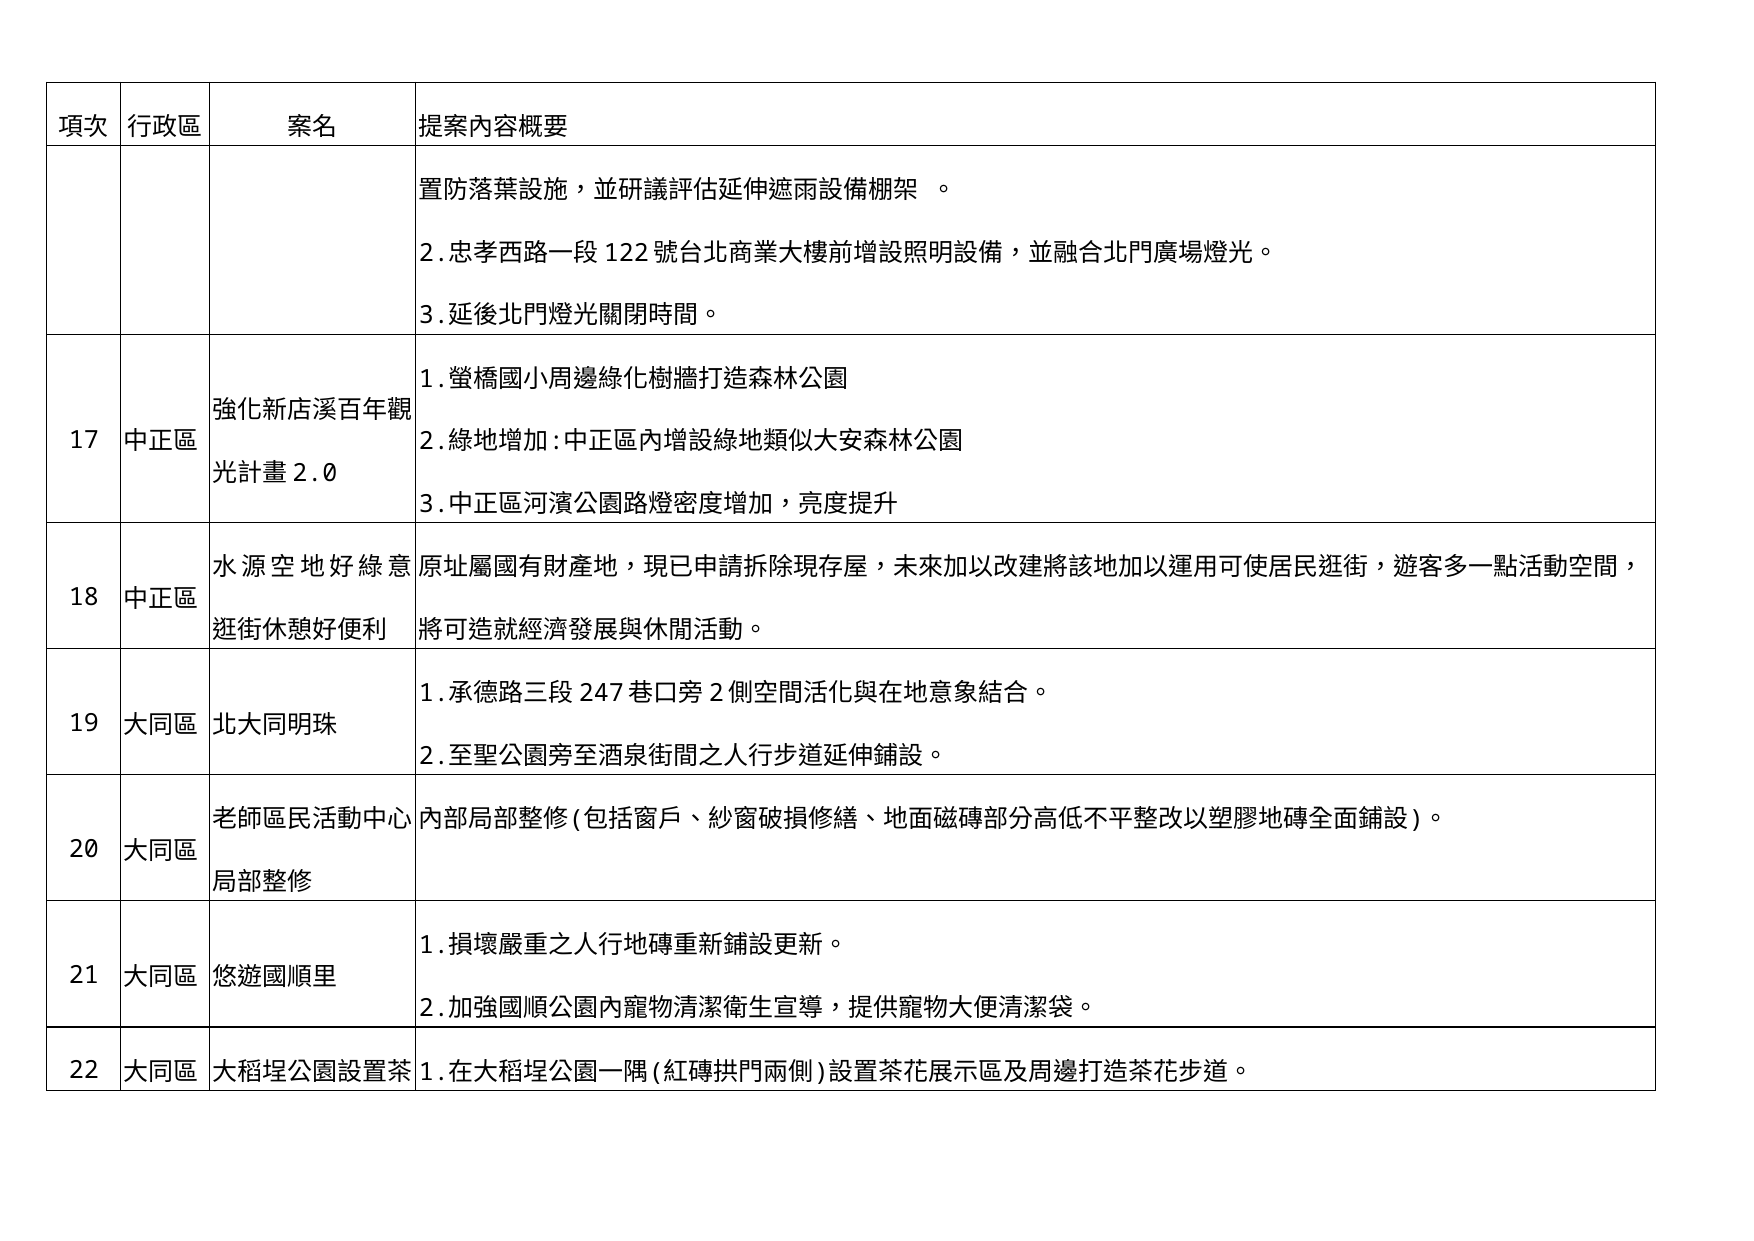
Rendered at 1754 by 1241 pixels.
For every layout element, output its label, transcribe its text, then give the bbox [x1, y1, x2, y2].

table_header 行政區 [121, 83, 209, 145]
table_cell 1.承德路三段247巷口旁2側空間活化與在地意象結合。 2.至聖公園旁至酒泉街間之人行步道延伸鋪設。 [416, 649, 1655, 774]
table_header 項次 [47, 83, 120, 145]
table_cell 17 [47, 335, 120, 522]
table_cell 大同區 [121, 775, 209, 900]
table_cell [121, 146, 209, 334]
table_cell 中正區 [121, 335, 209, 522]
table_cell 內部局部整修(包括窗戶、紗窗破損修繕、地面磁磚部分高低不平整改以塑膠地磚全面鋪設)。 [416, 775, 1655, 900]
table_cell 強化新店溪百年觀光計畫2.0 [210, 335, 415, 522]
table_cell 北大同明珠 [210, 649, 415, 774]
table_cell 大稻埕公園設置茶 [210, 1028, 415, 1090]
table_cell 20 [47, 775, 120, 900]
table_cell 水源空地好綠意 逛街休憩好便利 [210, 523, 415, 648]
table_header 提案內容概要 [416, 83, 1655, 145]
table_cell [47, 146, 120, 334]
table_cell 中正區 [121, 523, 209, 648]
table_cell 1.在大稻埕公園一隅(紅磚拱門兩側)設置茶花展示區及周邊打造茶花步道。 [416, 1028, 1655, 1090]
table_cell 悠遊國順里 [210, 901, 415, 1026]
table_cell 19 [47, 649, 120, 774]
table_cell 大同區 [121, 649, 209, 774]
table_header 案名 [210, 83, 415, 145]
table_cell 18 [47, 523, 120, 648]
table_cell 原址屬國有財產地，現已申請拆除現存屋，未來加以改建將該地加以運用可使居民逛街，遊客多一點活動空間，將可造就經濟發展與休閒活動。 [416, 523, 1655, 648]
table_cell 大同區 [121, 901, 209, 1026]
table_cell 1.損壞嚴重之人行地磚重新鋪設更新。 2.加強國順公園內寵物清潔衛生宣導，提供寵物大便清潔袋。 [416, 901, 1655, 1026]
table_cell 22 [47, 1028, 120, 1090]
table_cell [210, 146, 415, 334]
table_cell 大同區 [121, 1028, 209, 1090]
table_cell 老師區民活動中心局部整修 [210, 775, 415, 900]
table_cell 21 [47, 901, 120, 1026]
table_cell 置防落葉設施，並研議評估延伸遮雨設備棚架 。 2.忠孝西路一段122號台北商業大樓前增設照明設備，並融合北門廣場燈光。 3.延後北門燈光關閉時間。 [416, 146, 1655, 334]
table_cell 1.螢橋國小周邊綠化樹牆打造森林公園 2.綠地增加:中正區內增設綠地類似大安森林公園 3.中正區河濱公園路燈密度增加，亮度提升 [416, 335, 1655, 522]
